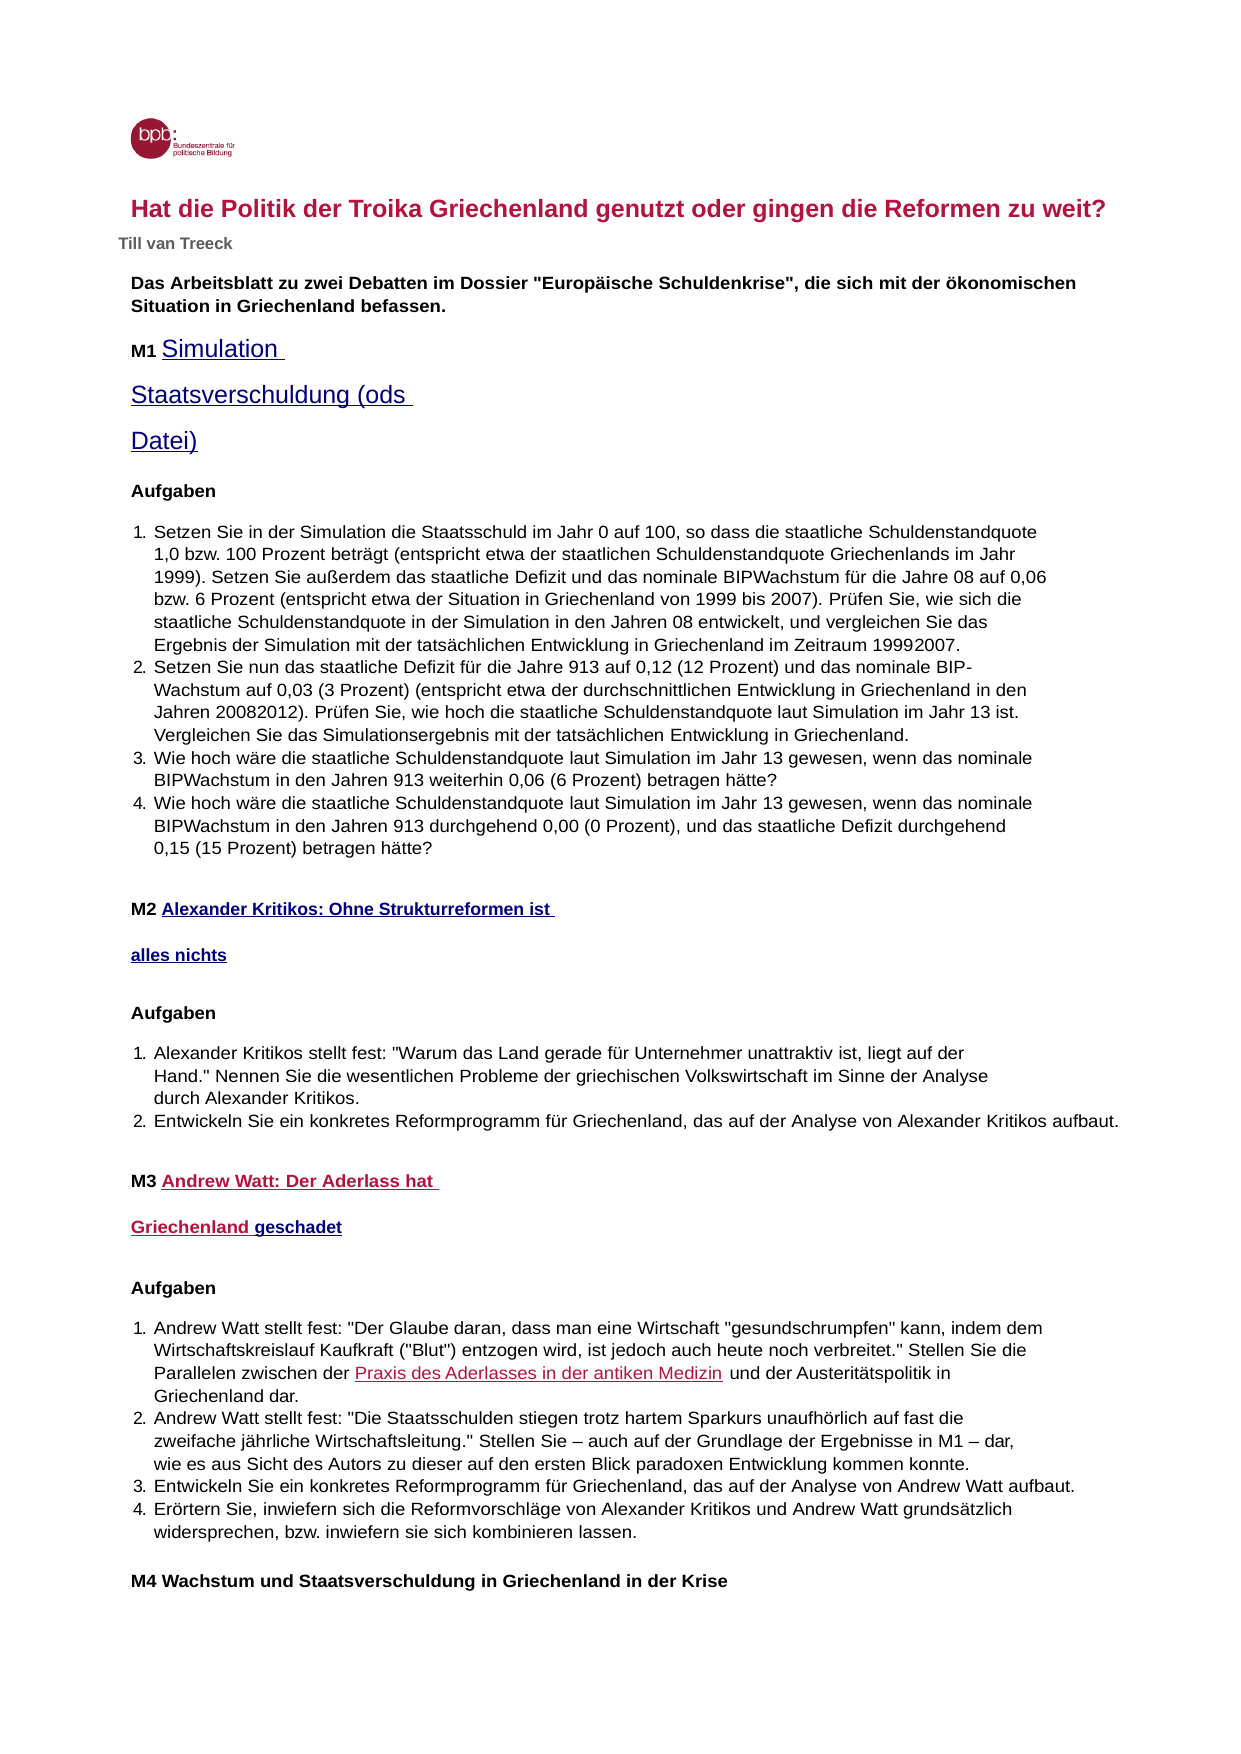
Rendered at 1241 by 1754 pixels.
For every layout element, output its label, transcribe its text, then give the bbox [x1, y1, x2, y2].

subtitle M2 Alexander Kritikos: Ohne Strukturreformen ist alles nichts [131, 873, 555, 965]
list Entwickeln Sie ein konkretes Reformprogramm für Griechenland, das auf der Analyse von Andrew Watt aufbaut. [133, 1476, 1122, 1496]
list Entwickeln Sie ein konkretes Reformprogramm für Griechenland, das auf der Analyse von Alexander Kritikos aufbaut. [133, 1111, 1122, 1131]
list Wie hoch wäre die staatliche Schuldenstandquote laut Simulation im Jahr 13 gewesen, wenn das nominale BIP­Wachstum in den Jahren 9­13 durchgehend 0,00 (0 Prozent), und das staatliche Defizit durchgehend 0,15 (15 Prozent) betragen hätte? [133, 793, 1043, 858]
list Andrew Watt stellt fest: "Der Glaube daran, dass man eine Wirtschaft "gesundschrumpfen" kann, indem dem Wirtschaftskreislauf Kaufkraft ("Blut") entzogen wird, ist jedoch auch heute noch verbreitet." Stellen Sie die Parallelen zwischen der Praxis des Aderlasses in der antiken Medizin und der Austeritätspolitik in Griechenland dar. [133, 1317, 1058, 1406]
list Setzen Sie nun das staatliche Defizit für die Jahre 9­13 auf 0,12 (12 Prozent) und das nominale BIP­Wachstum auf ­0,03 (­3 Prozent) (entspricht etwa der durchschnittlichen Entwicklung in Griechenland in den Jahren 2008­2012). Prüfen Sie, wie hoch die staatliche Schuldenstandquote laut Simulation im Jahr 13 ist. Vergleichen Sie das Simulationsergebnis mit der tatsächlichen Entwicklung in Griechenland. [133, 657, 1046, 745]
list Setzen Sie in der Simulation die Staatsschuld im Jahr 0 auf 100, so dass die staatliche Schuldenstandquote 1,0 bzw. 100 Prozent beträgt (entspricht etwa der staatlichen Schuldenstandquote Griechenlands im Jahr 1999). Setzen Sie außerdem das staatliche Defizit und das nominale BIP­Wachstum für die Jahre 0­8 auf 0,06 bzw. 6 Prozent (entspricht etwa der Situation in Griechenland von 1999 bis 2007). Prüfen Sie, wie sich die staatliche Schuldenstandquote in der Simulation in den Jahren 0­8 entwickelt, und vergleichen Sie das Ergebnis der Simulation mit der tatsächlichen Entwicklung in Griechenland im Zeitraum 1999­2007. [133, 521, 1048, 655]
list Erörtern Sie, inwiefern sich die Reformvorschläge von Alexander Kritikos und Andrew Watt grundsätzlich widersprechen, bzw. inwiefern sie sich kombinieren lassen. [133, 1499, 1048, 1542]
subtitle M4 Wachstum und Staatsverschuldung in Griechenland in der Krise [131, 1571, 1122, 1592]
text Till van Treeck [118, 234, 1122, 253]
list Andrew Watt stellt fest: "Die Staatsschulden stiegen trotz hartem Sparkurs unaufhörlich auf fast die zweifache jährliche Wirtschaftsleitung." Stellen Sie – auch auf der Grundlage der Ergebnisse in M1 – dar, wie es aus Sicht des Autors zu dieser auf den ersten Blick paradoxen Entwicklung kommen konnte. [133, 1408, 1030, 1474]
subtitle M3 Andrew Watt: Der Aderlass hat Griechenland geschadet [131, 1146, 525, 1237]
text M1 Simulation Staatsverschuldung (ods Datei) [131, 321, 421, 458]
subtitle Aufgaben [131, 1252, 525, 1298]
subtitle Das Arbeitsblatt zu zwei Debatten im Dossier "Europäische Schuldenkrise", die sich mit der ökonomischen Situation in Griechenland befassen. [131, 273, 1122, 316]
subtitle Aufgaben [131, 977, 555, 1023]
picture [130, 118, 235, 159]
text Hat die Politik der Troika Griechenland genutzt oder gingen die Reformen zu weit? [131, 194, 1122, 223]
list Alexander Kritikos stellt fest: "Warum das Land gerade für Unternehmer unattraktiv ist, liegt auf der Hand." Nennen Sie die wesentlichen Probleme der griechischen Volkswirtschaft im Sinne der Analyse durch Alexander Kritikos. [133, 1043, 1020, 1108]
list Wie hoch wäre die staatliche Schuldenstandquote laut Simulation im Jahr 13 gewesen, wenn das nominale BIP­Wachstum in den Jahren 9­13 weiterhin 0,06 (6 Prozent) betragen hätte? [133, 748, 1043, 791]
text Aufgaben [131, 461, 421, 507]
